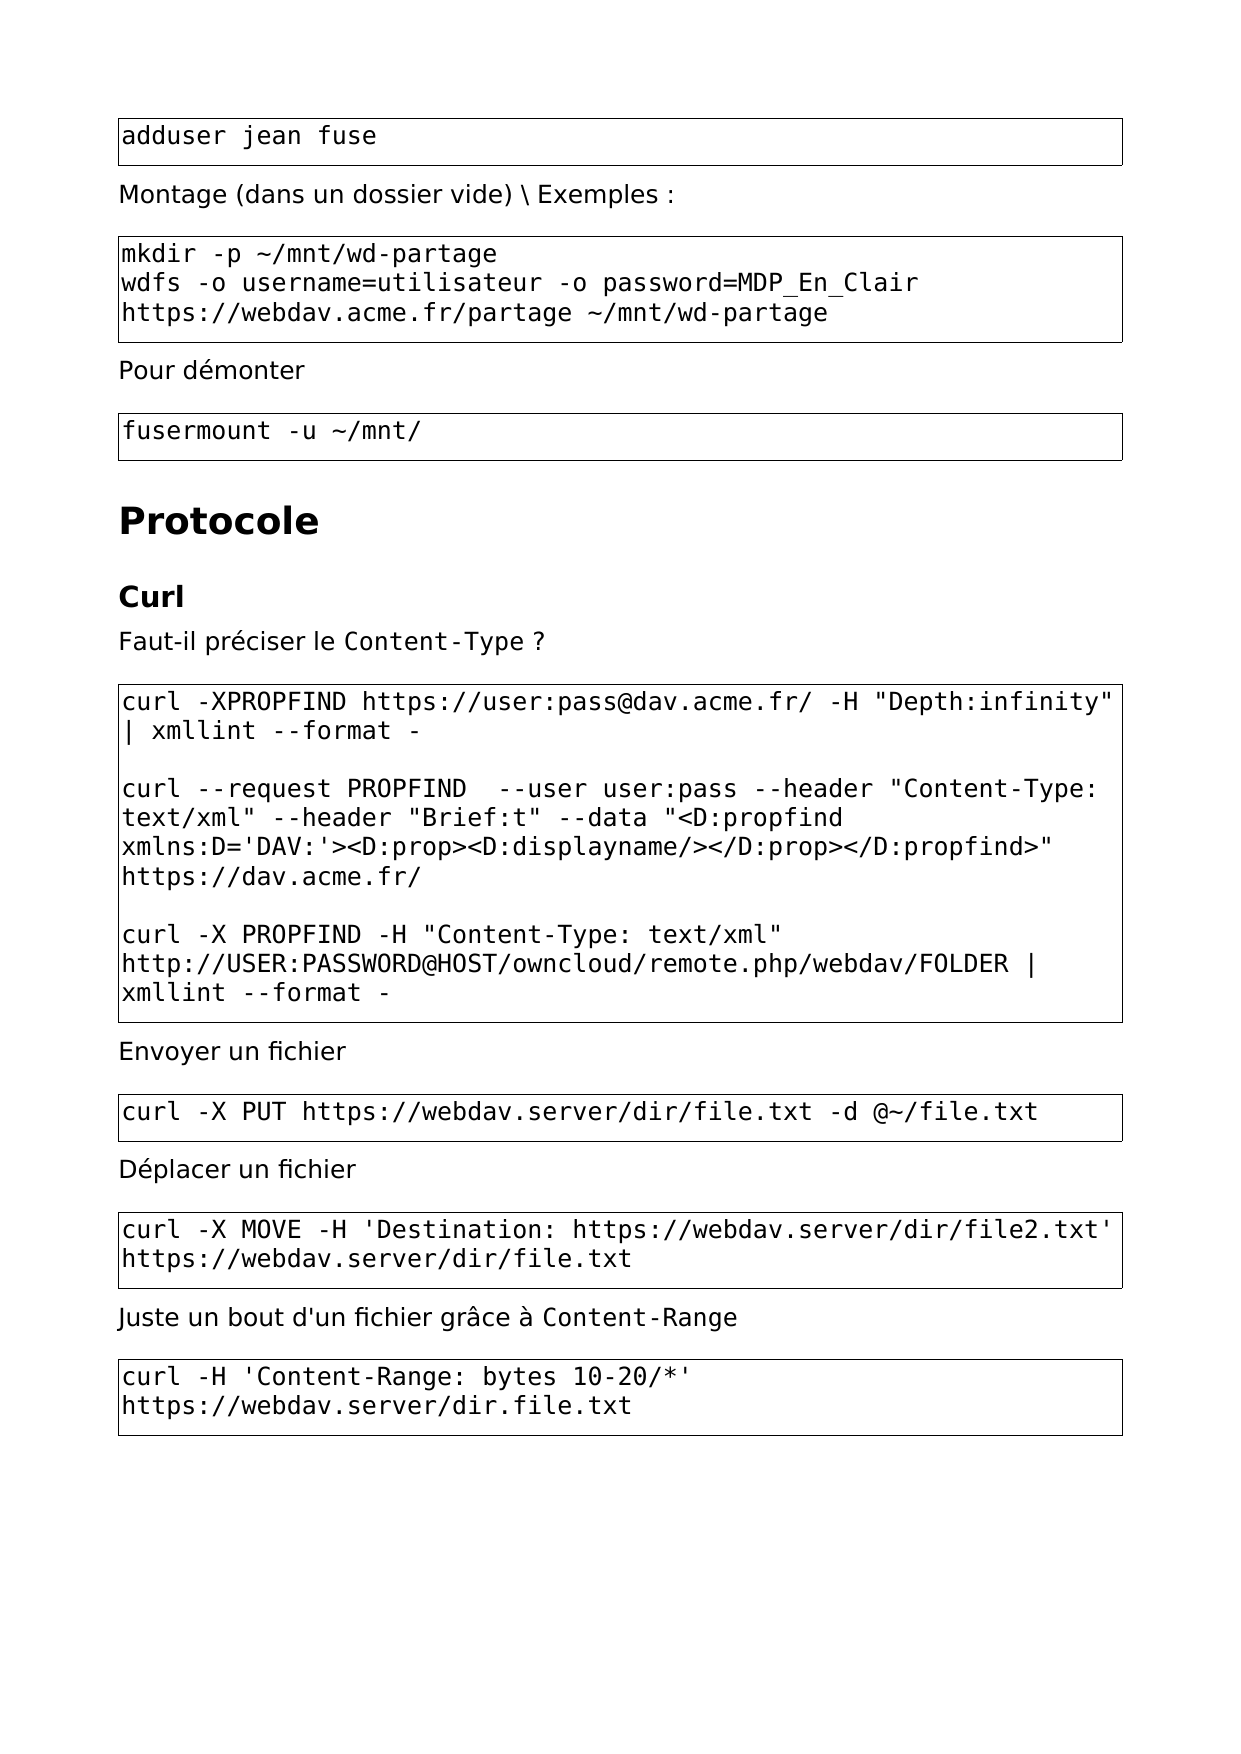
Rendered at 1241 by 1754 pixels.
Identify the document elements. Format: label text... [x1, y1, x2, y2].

text Juste un bout d'un fichier grâce à Content-Range [118, 1303, 1122, 1332]
table_header adduser jean fuse [119, 119, 1122, 165]
table_header fusermount -u ~/mnt/ [119, 414, 1122, 460]
text Faut-il préciser le Content-Type ? [118, 627, 1122, 656]
subtitle Protocole [118, 500, 1122, 543]
table_header mkdir -p ~/mnt/wd-partage wdfs -o username=utilisateur -o password=MDP_En_Clair https://webdav.acme.fr/partage ~/mnt/wd-partage [119, 237, 1122, 342]
text Envoyer un fichier [118, 1037, 1122, 1066]
table_header curl -XPROPFIND https://user:pass@dav.acme.fr/ -H "Depth:infinity" | xmllint --format - curl --request PROPFIND --user user:pass --header "Content-Type: text/xml" --header "Brief:t" --data "<D:propfind xmlns:D='DAV:'><D:prop><D:displayname/></D:prop></D:propfind>" https://dav.acme.fr/ curl -X PROPFIND -H "Content-Type: text/xml" http://USER:PASSWORD@HOST/owncloud/remote.php/webdav/FOLDER | xmllint --format - [119, 685, 1122, 1022]
text Montage (dans un dossier vide) \ Exemples : [118, 180, 1122, 209]
table_header curl -X MOVE -H 'Destination: https://webdav.server/dir/file2.txt' https://webdav.server/dir/file.txt [119, 1213, 1122, 1288]
subtitle Curl [118, 581, 1122, 615]
table_header curl -X PUT https://webdav.server/dir/file.txt -d @~/file.txt [119, 1095, 1122, 1141]
text Pour démonter [118, 356, 1122, 386]
table_header curl -H 'Content-Range: bytes 10-20/*' https://webdav.server/dir.file.txt [119, 1360, 1122, 1435]
text Déplacer un fichier [118, 1155, 1122, 1184]
